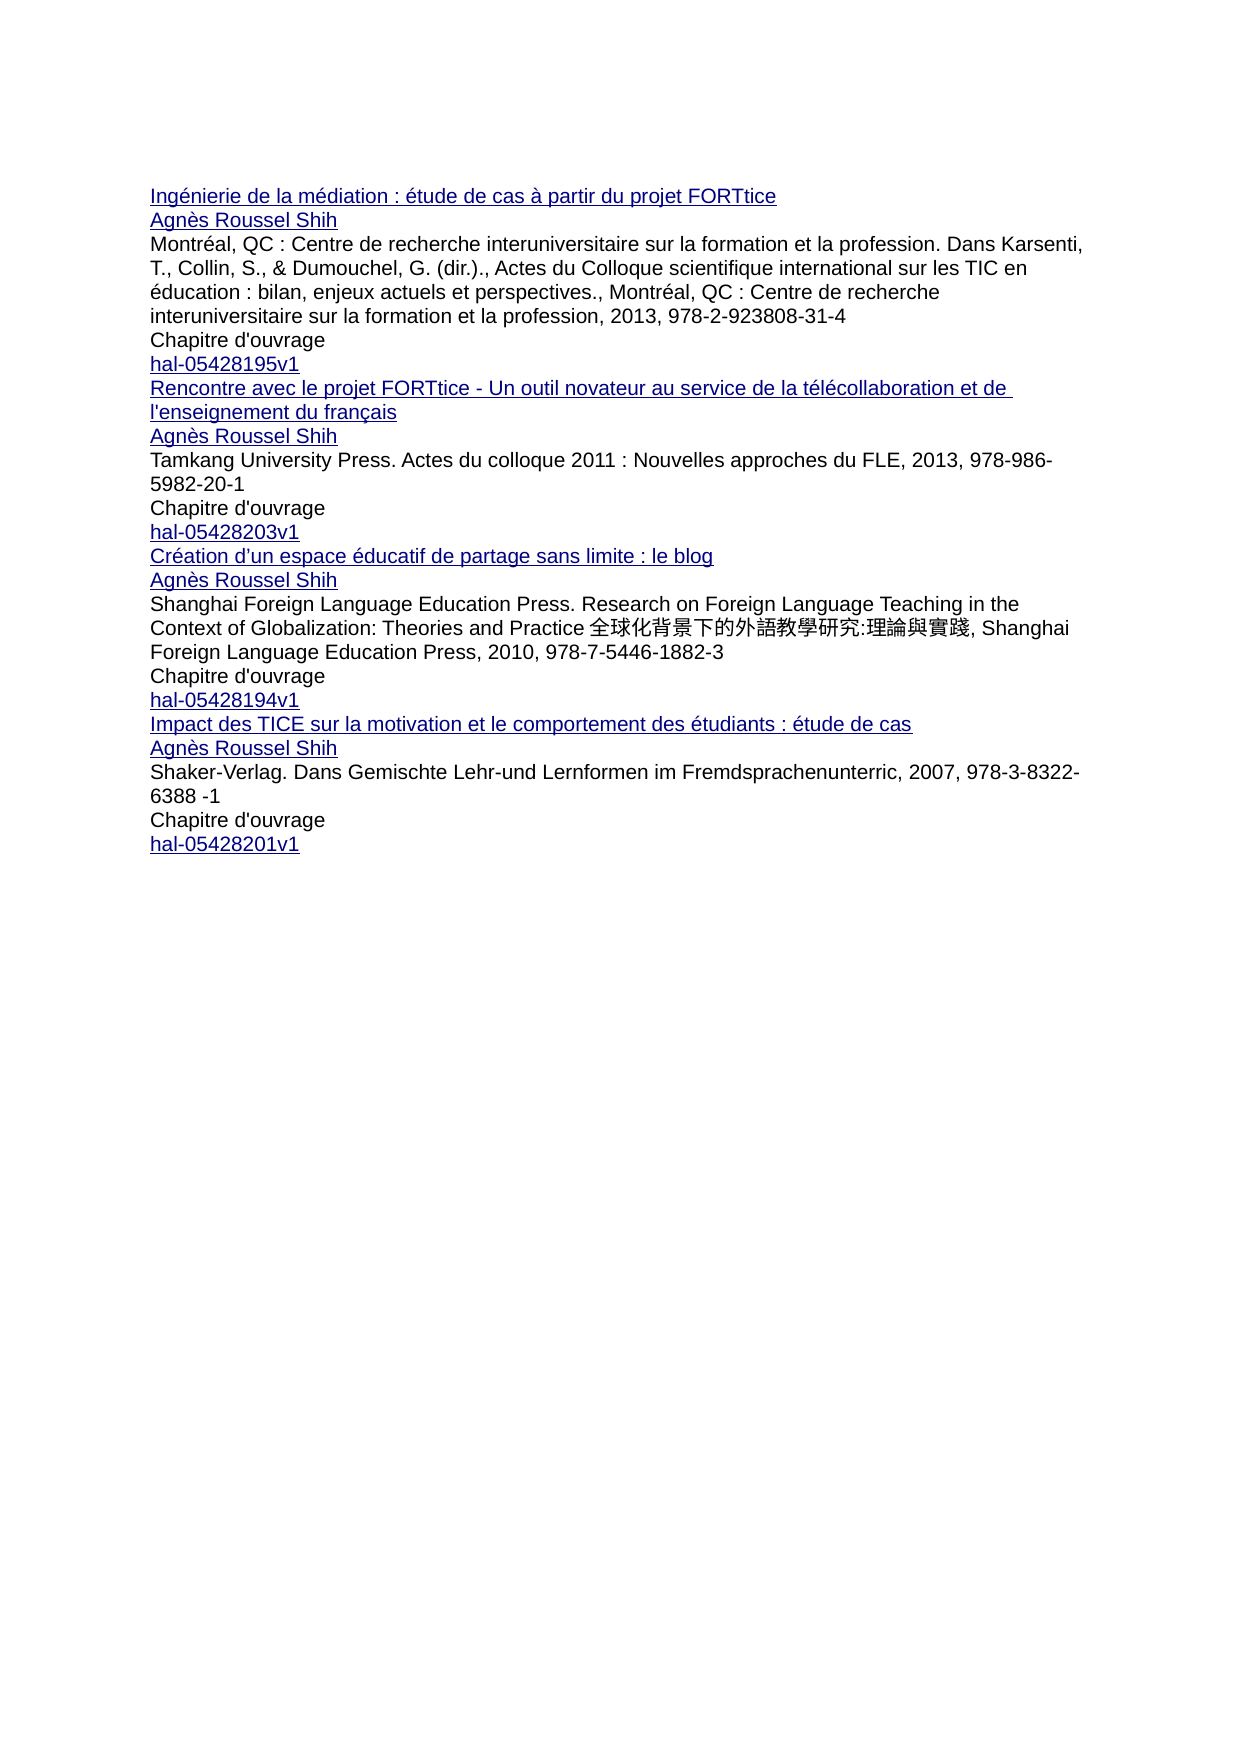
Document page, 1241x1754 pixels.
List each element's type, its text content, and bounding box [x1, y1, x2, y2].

table_cell Impact des TICE sur la motivation et le comportement des étudiants : étude de cas Agnès Roussel Shih Shaker-Verlag. Dans Gemischte Lehr-und Lernformen im Fremdsprachenunterric, 2007, 978-3-8322-6388 -1 Chapitre d'ouvrage hal-05428201v1 [150, 712, 1090, 856]
table_header Ingénierie de la médiation : étude de cas à partir du projet FORTtice Agnès Roussel Shih Montréal, QC : Centre de recherche interuniversitaire sur la formation et la profession. Dans Karsenti, T., Collin, S., & Dumouchel, G. (dir.)., Actes du Colloque scientifique international sur les TIC en éducation : bilan, enjeux actuels et perspectives., Montréal, QC : Centre de recherche interuniversitaire sur la formation et la profession, 2013, 978-2-923808-31-4 Chapitre d'ouvrage hal-05428195v1 [150, 184, 1090, 376]
table_cell Rencontre avec le projet FORTtice - Un outil novateur au service de la télécollaboration et de l'enseignement du français Agnès Roussel Shih Tamkang University Press. Actes du colloque 2011 : Nouvelles approches du FLE, 2013, 978-986-5982-20-1 Chapitre d'ouvrage hal-05428203v1 [150, 376, 1090, 544]
table_cell Création d’un espace éducatif de partage sans limite : le blog Agnès Roussel Shih Shanghai Foreign Language Education Press. Research on Foreign Language Teaching in the Context of Globalization: Theories and Practice全球化背景下的外語教學研究:理論與實踐, Shanghai Foreign Language Education Press, 2010, 978-7-5446-1882-3 Chapitre d'ouvrage hal-05428194v1 [150, 544, 1090, 712]
